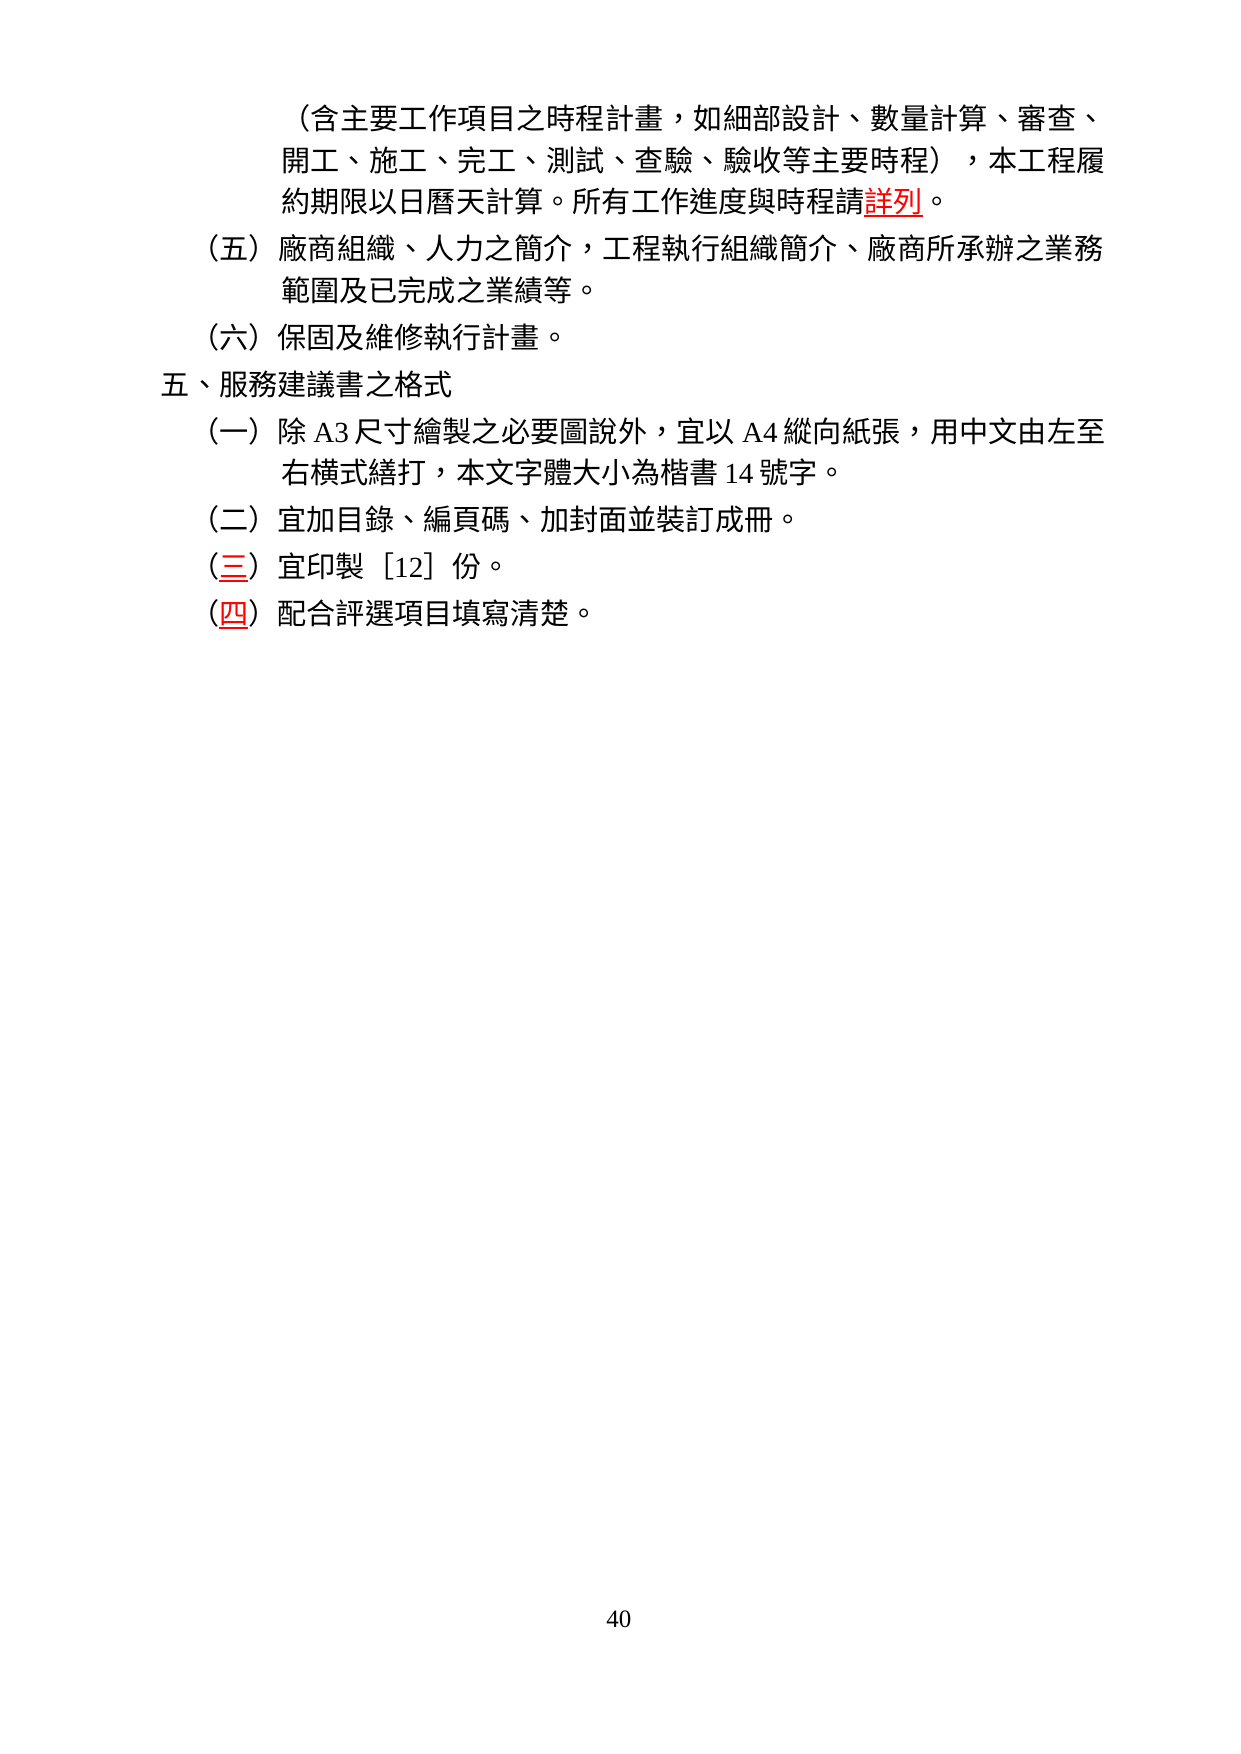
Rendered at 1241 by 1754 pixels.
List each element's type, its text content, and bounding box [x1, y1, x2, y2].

text （五）廠商組織、人力之簡介，工程執行組織簡介、廠商所承辦之業務範圍及已完成之業績等。 [190, 226, 1106, 310]
text 五、服務建議書之格式 [161, 362, 1106, 403]
text （一）除A3尺寸繪製之必要圖說外，宜以A4縱向紙張，用中文由左至右横式繕打，本文字體大小為楷書14號字。 [190, 409, 1106, 492]
text （含主要工作項目之時程計畫，如細部設計、數量計算、審查、開工、施工、完工、測試、查驗、驗收等主要時程），本工程履約期限以日曆天計算。所有工作進度與時程請詳列。 [190, 96, 1106, 221]
text （三）宜印製［12］份。 [190, 544, 1106, 586]
text （二）宜加目錄、編頁碼、加封面並裝訂成冊。 [190, 497, 1106, 539]
text （六）保固及維修執行計畫。 [190, 315, 1106, 357]
text （四）配合評選項目填寫清楚。 [190, 591, 1106, 633]
